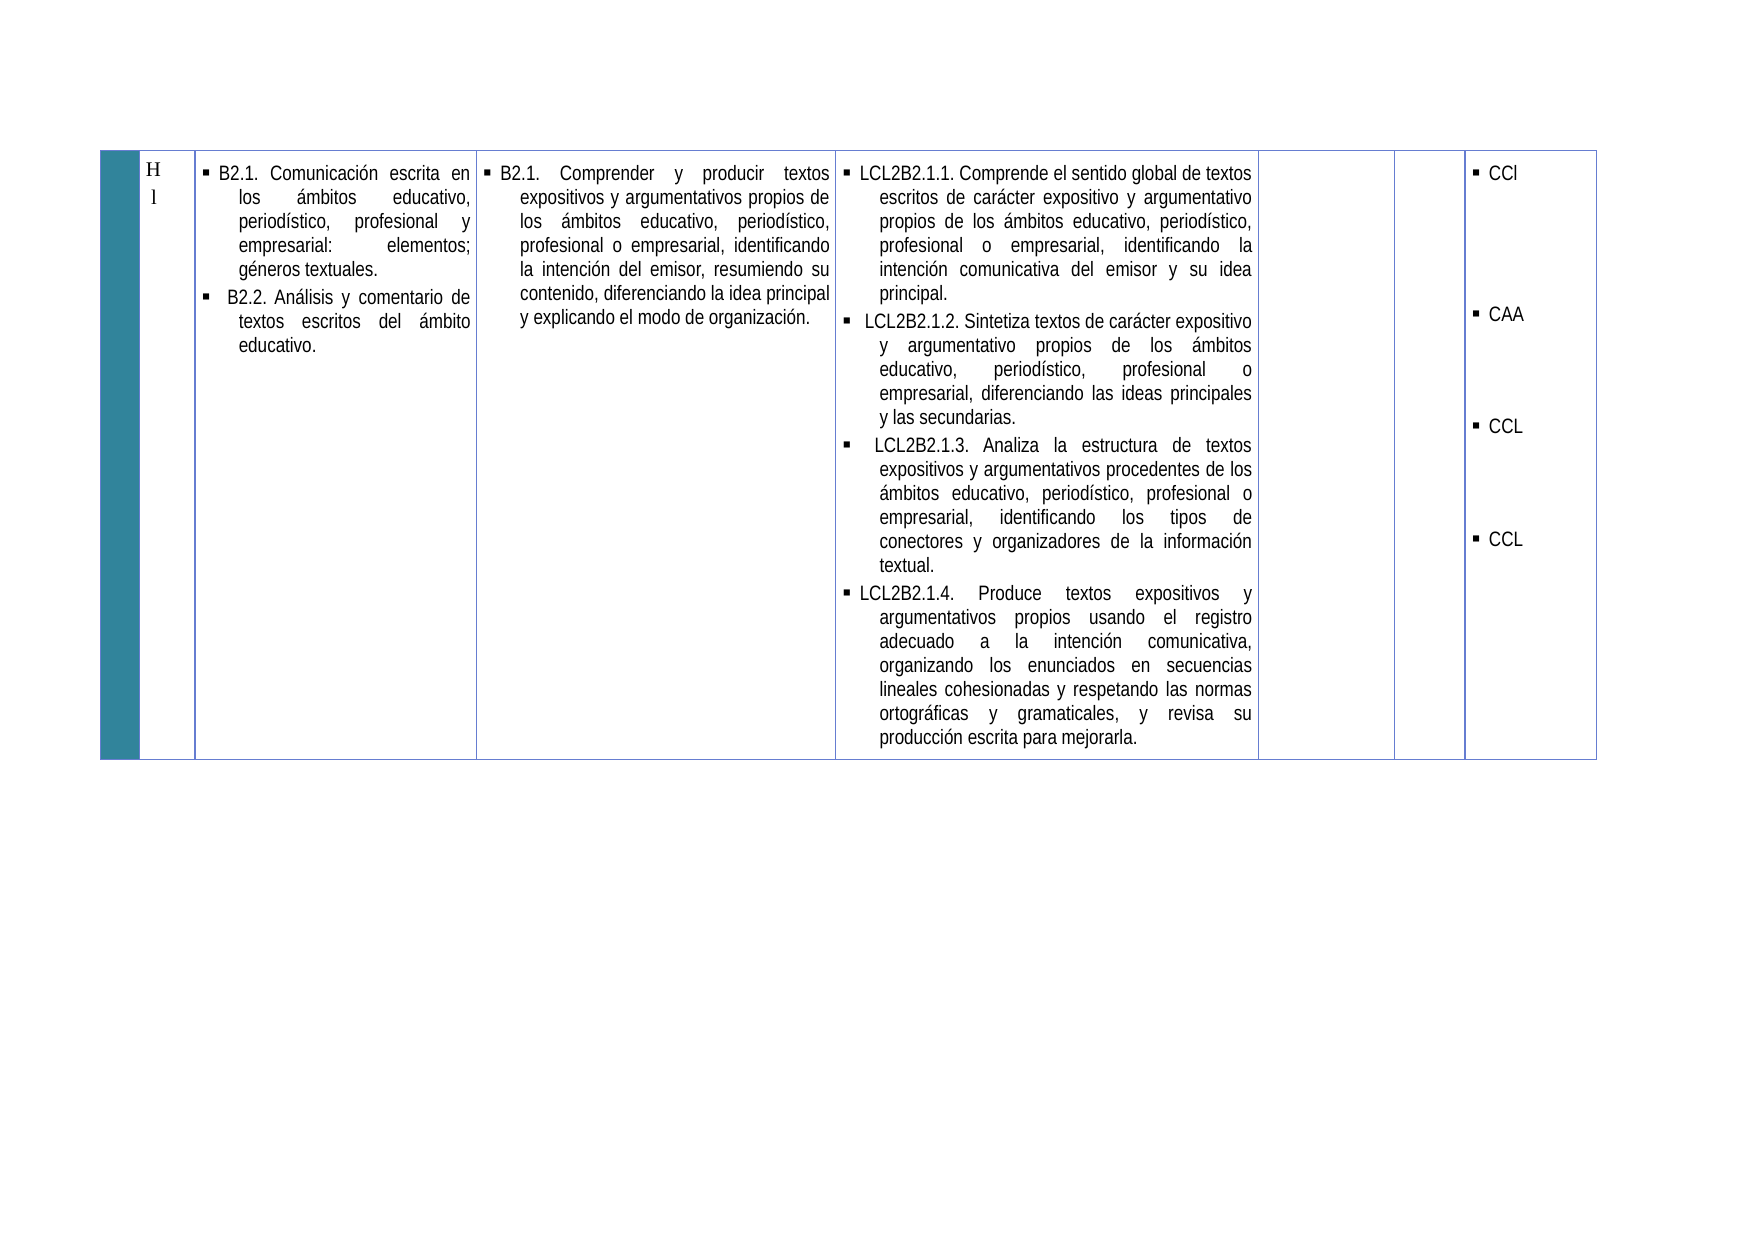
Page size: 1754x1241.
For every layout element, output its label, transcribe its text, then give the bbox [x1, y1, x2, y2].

table_cell H l [140, 151, 194, 759]
table_cell [101, 151, 139, 759]
table_cell [1395, 151, 1464, 759]
table_cell [1259, 151, 1394, 759]
table_cell B2.1. Comunicación escrita en los ámbitos educativo, periodístico, profesional y empresarial: elementos; géneros textuales. B2.2. Análisis y comentario de textos escritos del ámbito educativo. [196, 151, 476, 759]
table_cell LCL2B2.1.1. Comprende el sentido global de textos escritos de carácter expositivo y argumentativo propios de los ámbitos educativo, periodístico, profesional o empresarial, identificando la intención comunicativa del emisor y su idea principal. LCL2B2.1.2. Sintetiza textos de carácter expositivo y argumentativo propios de los ámbitos educativo, periodístico, profesional o empresarial, diferenciando las ideas principales y las secundarias. LCL2B2.1.3. Analiza la estructura de textos expositivos y argumentativos procedentes de los ámbitos educativo, periodístico, profesional o empresarial, identificando los tipos de conectores y organizadores de la información textual. LCL2B2.1.4. Produce textos expositivos y argumentativos propios usando el registro adecuado a la intención comunicativa, organizando los enunciados en secuencias lineales cohesionadas y respetando las normas ortográficas y gramaticales, y revisa su producción escrita para mejorarla. [836, 151, 1258, 759]
table_cell CCl CAA CCL CCL [1466, 151, 1596, 759]
table_cell B2.1. Comprender y producir textos expositivos y argumentativos propios de los ámbitos educativo, periodístico, profesional o empresarial, identificando la intención del emisor, resumiendo su contenido, diferenciando la idea principal y explicando el modo de organización. [477, 151, 835, 759]
